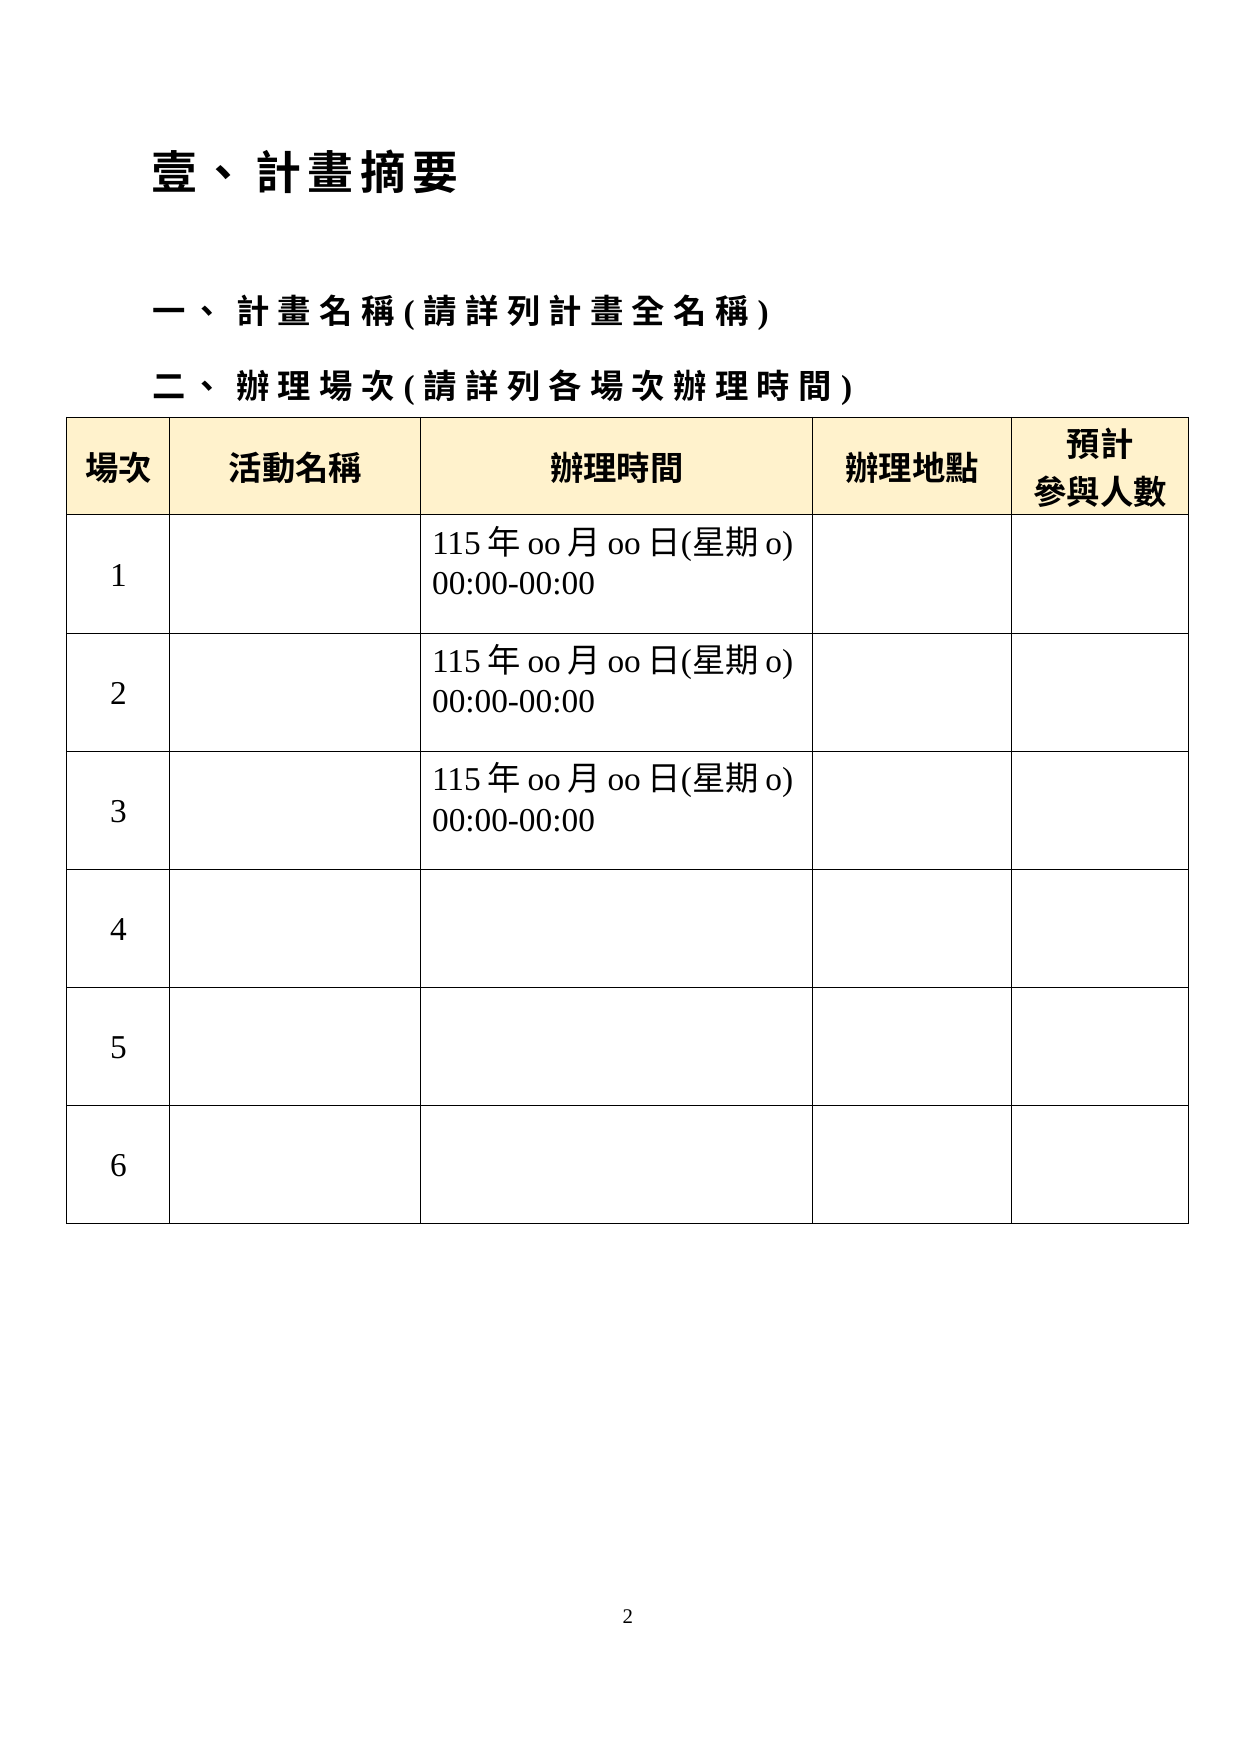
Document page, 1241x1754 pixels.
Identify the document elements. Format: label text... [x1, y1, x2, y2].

table_cell [1012, 1106, 1188, 1223]
table_cell [1012, 752, 1188, 869]
table_cell 1 [67, 515, 169, 632]
table_cell 6 [67, 1106, 169, 1223]
table_cell [170, 634, 420, 751]
table_cell [813, 634, 1011, 751]
table_cell [813, 1106, 1011, 1223]
text 一、計畫名稱(請詳列計畫全名稱) [148, 267, 1107, 329]
table_cell [813, 870, 1011, 987]
table_header 活動名稱 [170, 418, 420, 514]
table_cell [170, 752, 420, 869]
table_header 辦理地點 [813, 418, 1011, 514]
table_cell [170, 870, 420, 987]
text 二、辦理場次(請詳列各場次辦理時間) [148, 342, 1107, 404]
table_cell [1012, 515, 1188, 632]
table_header 場次 [67, 418, 169, 514]
table_cell [421, 1106, 812, 1223]
table_cell [813, 515, 1011, 632]
table_cell 115年oo月oo日(星期o) 00:00-00:00 [421, 515, 812, 632]
table_cell 115年oo月oo日(星期o) 00:00-00:00 [421, 752, 812, 869]
table_cell [421, 988, 812, 1105]
table_cell 2 [67, 634, 169, 751]
table_cell [170, 988, 420, 1105]
table_cell [1012, 988, 1188, 1105]
table_cell 4 [67, 870, 169, 987]
table_cell [1012, 634, 1188, 751]
table_header 辦理時間 [421, 418, 812, 514]
table_cell 115年oo月oo日(星期o) 00:00-00:00 [421, 634, 812, 751]
table_header 預計 參與人數 [1012, 418, 1188, 514]
table_cell 3 [67, 752, 169, 869]
text 壹、計畫摘要 [148, 96, 1107, 221]
table_cell [813, 752, 1011, 869]
table_cell [1012, 870, 1188, 987]
table_cell [170, 1106, 420, 1223]
table_cell 5 [67, 988, 169, 1105]
table_cell [421, 870, 812, 987]
table_cell [813, 988, 1011, 1105]
table_cell [170, 515, 420, 632]
